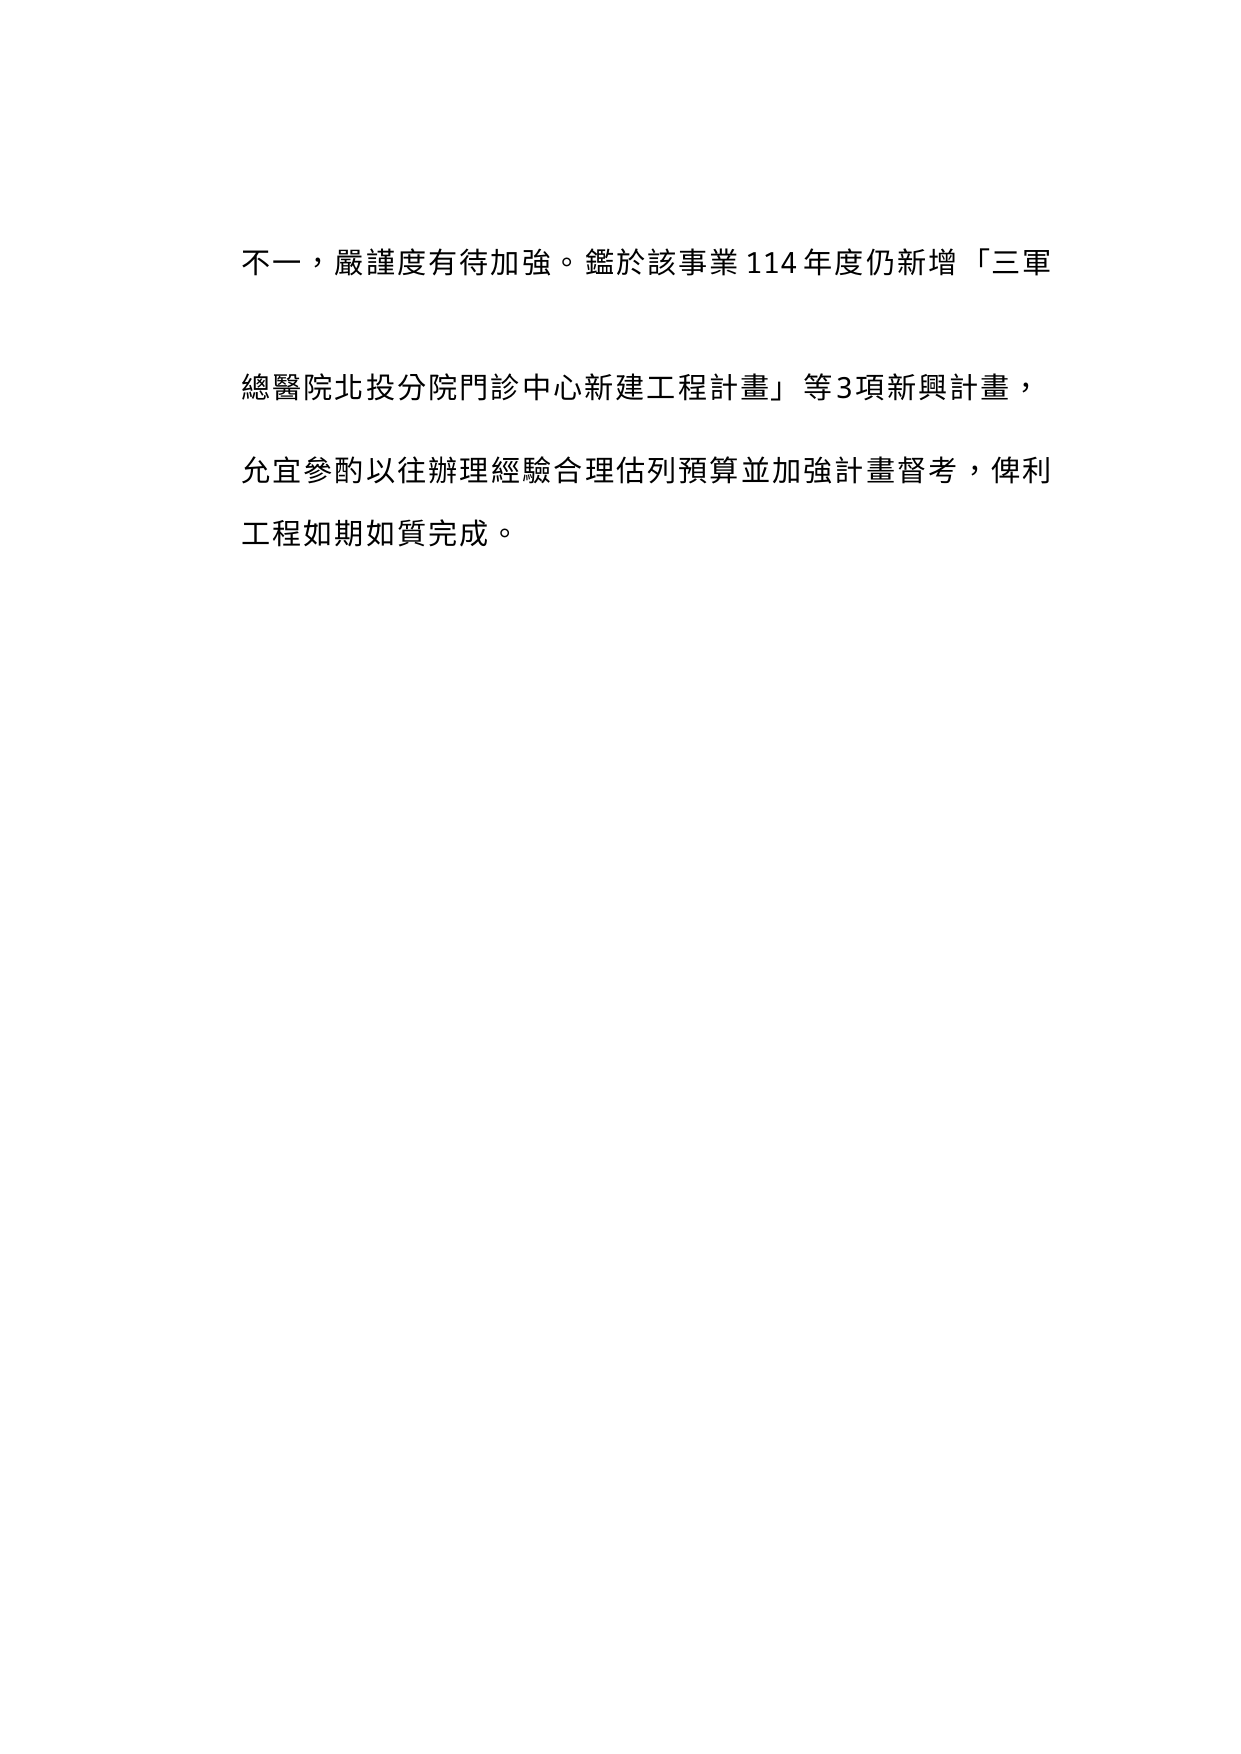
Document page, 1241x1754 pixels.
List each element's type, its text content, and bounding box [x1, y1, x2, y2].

text 不一，嚴謹度有待加強。鑑於該事業114年度仍新增「三軍總醫院北投分院門診中心新建工程計畫」等3項新興計畫，允宜參酌以往辦理經驗合理估列預算並加強計畫督考，俾利工程如期如質完成。 [236, 177, 1063, 552]
